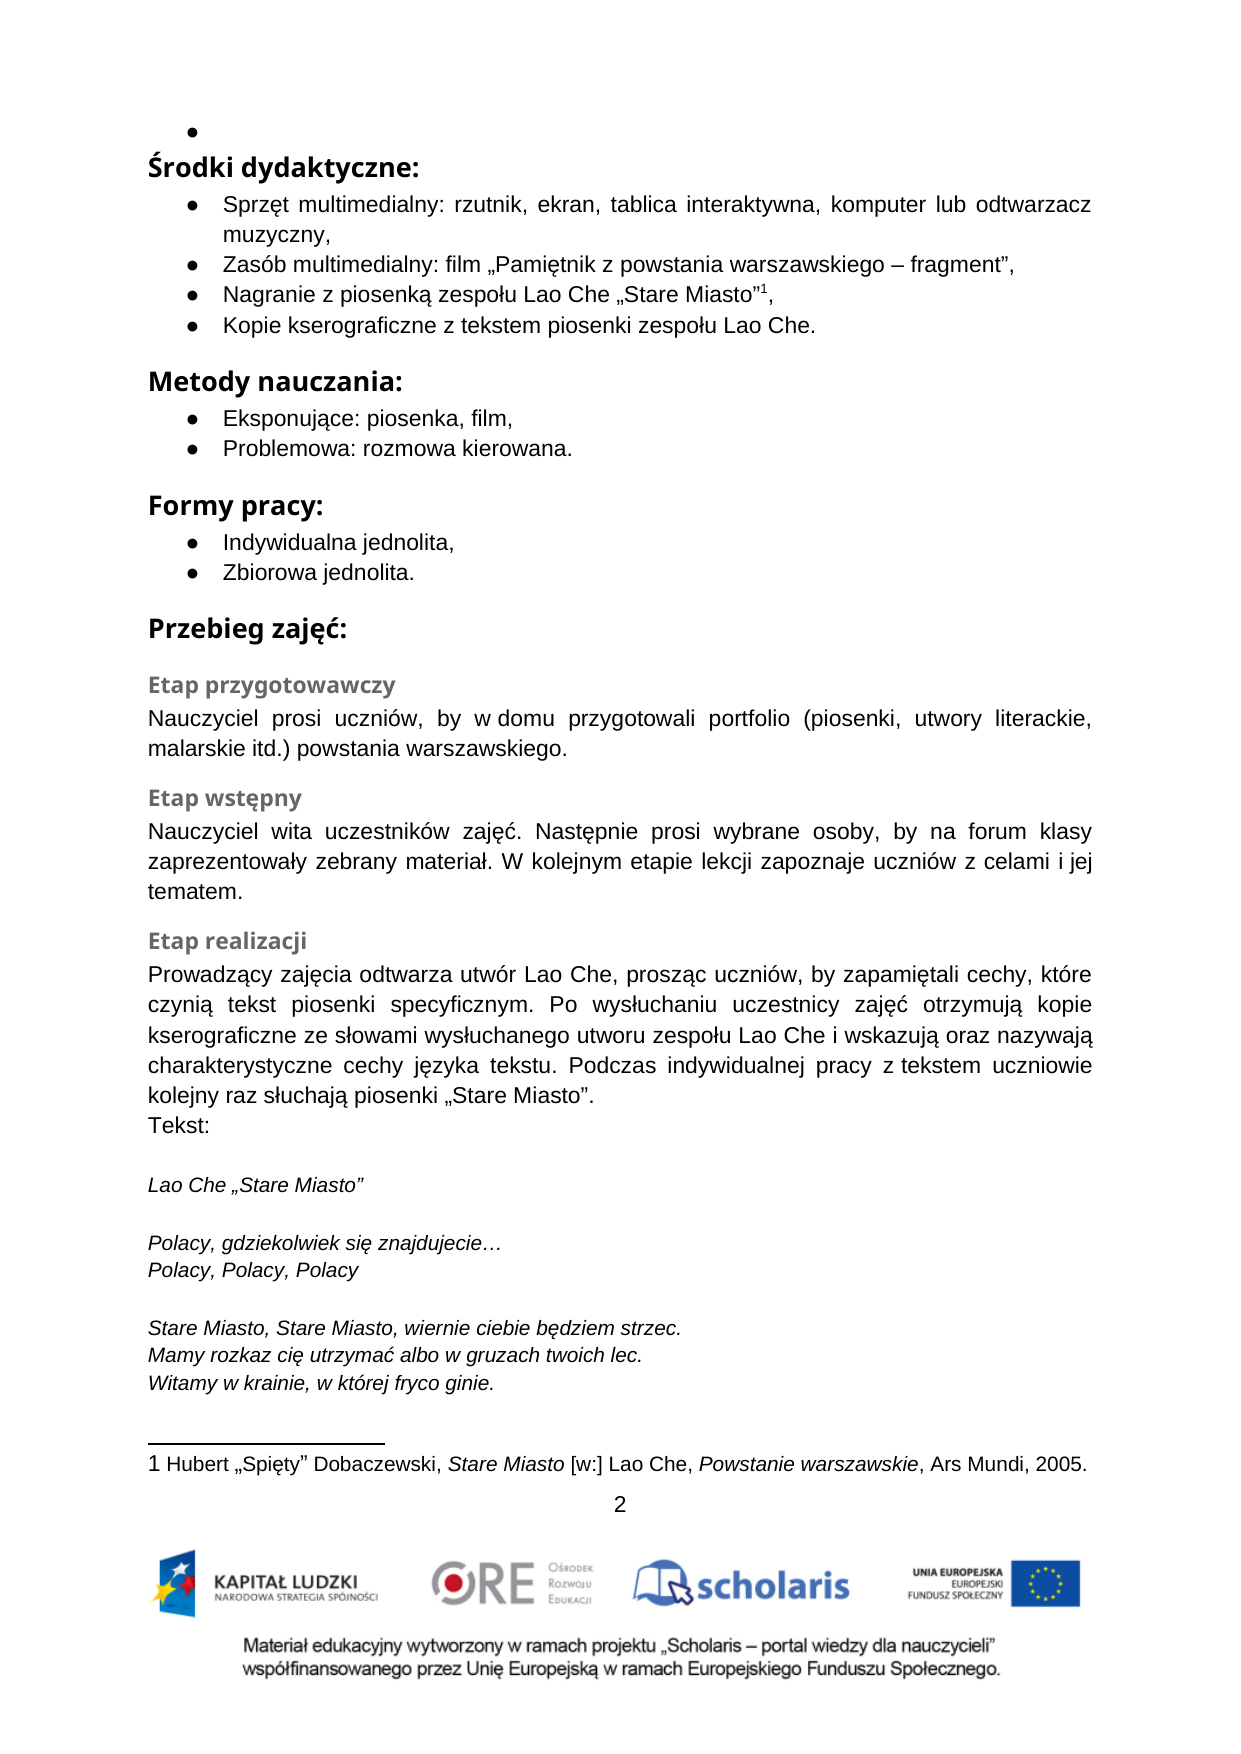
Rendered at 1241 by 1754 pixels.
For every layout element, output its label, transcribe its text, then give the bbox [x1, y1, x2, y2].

text Lao Che „Stare Miasto” [148, 1173, 1093, 1197]
text Etap przygotowawczy [148, 669, 1093, 700]
text Przebieg zajęć: [148, 610, 1093, 647]
text Formy pracy: [148, 486, 1093, 523]
text Prowadzący zajęcia odtwarza utwór Lao Che, prosząc uczniów, by zapamiętali cechy, które czynią tekst piosenki specyficznym. Po wysłuchaniu uczestnicy zajęć otrzymują kopie kserograficzne ze słowami wysłuchanego utworu zespołu Lao Che i wskazują oraz nazywają charakterystyczne cechy języka tekstu. Podczas indywidualnej pracy z tekstem uczniowie kolejny raz słuchają piosenki „Stare Miasto”. [148, 961, 1093, 1108]
list Eksponujące: piosenka, film, [185, 405, 1093, 431]
text Stare Miasto, Stare Miasto, wiernie ciebie będziem strzec. [148, 1316, 1093, 1339]
text Etap realizacji [148, 925, 1093, 956]
text Polacy, Polacy, Polacy [148, 1258, 1093, 1282]
list Indywidualna jednolita, [185, 529, 1093, 555]
picture [147, 1535, 1093, 1694]
list Problemowa: rozmowa kierowana. [185, 435, 1093, 462]
list Sprzęt multimedialny: rzutnik, ekran, tablica interaktywna, komputer lub odtwarzacz muzyczny, [185, 191, 1093, 247]
text Metody nauczania: [148, 363, 1093, 399]
text Etap wstępny [148, 782, 1093, 813]
list Nagranie z piosenką zespołu Lao Che „Stare Miasto”, [185, 281, 1093, 308]
list Hubert „Spięty” Dobaczewski, Stare Miasto [w:] Lao Che, Powstanie warszawskie, Ars Mundi, 2005. [148, 1450, 1093, 1476]
text Tekst: [148, 1112, 1093, 1138]
text Polacy, gdziekolwiek się znajdujecie… [148, 1230, 1093, 1254]
list Kopie kserograficzne z tekstem piosenki zespołu Lao Che. [185, 312, 1093, 338]
text Nauczyciel wita uczestników zajęć. Następnie prosi wybrane osoby, by na forum klasy zaprezentowały zebrany materiał. W kolejnym etapie lekcji zapoznaje uczniów z celami i jej tematem. [148, 818, 1093, 905]
list Zasób multimedialny: film „Pamiętnik z powstania warszawskiego – fragment”, [185, 251, 1093, 277]
text Witamy w krainie, w której fryco ginie. [148, 1371, 1093, 1394]
text Mamy rozkaz cię utrzymać albo w gruzach twoich lec. [148, 1343, 1093, 1367]
text Nauczyciel prosi uczniów, by w domu przygotowali portfolio (piosenki, utwory literackie, malarskie itd.) powstania warszawskiego. [148, 705, 1093, 761]
list Zbiorowa jednolita. [185, 559, 1093, 585]
text Środki dydaktyczne: [148, 148, 1093, 185]
